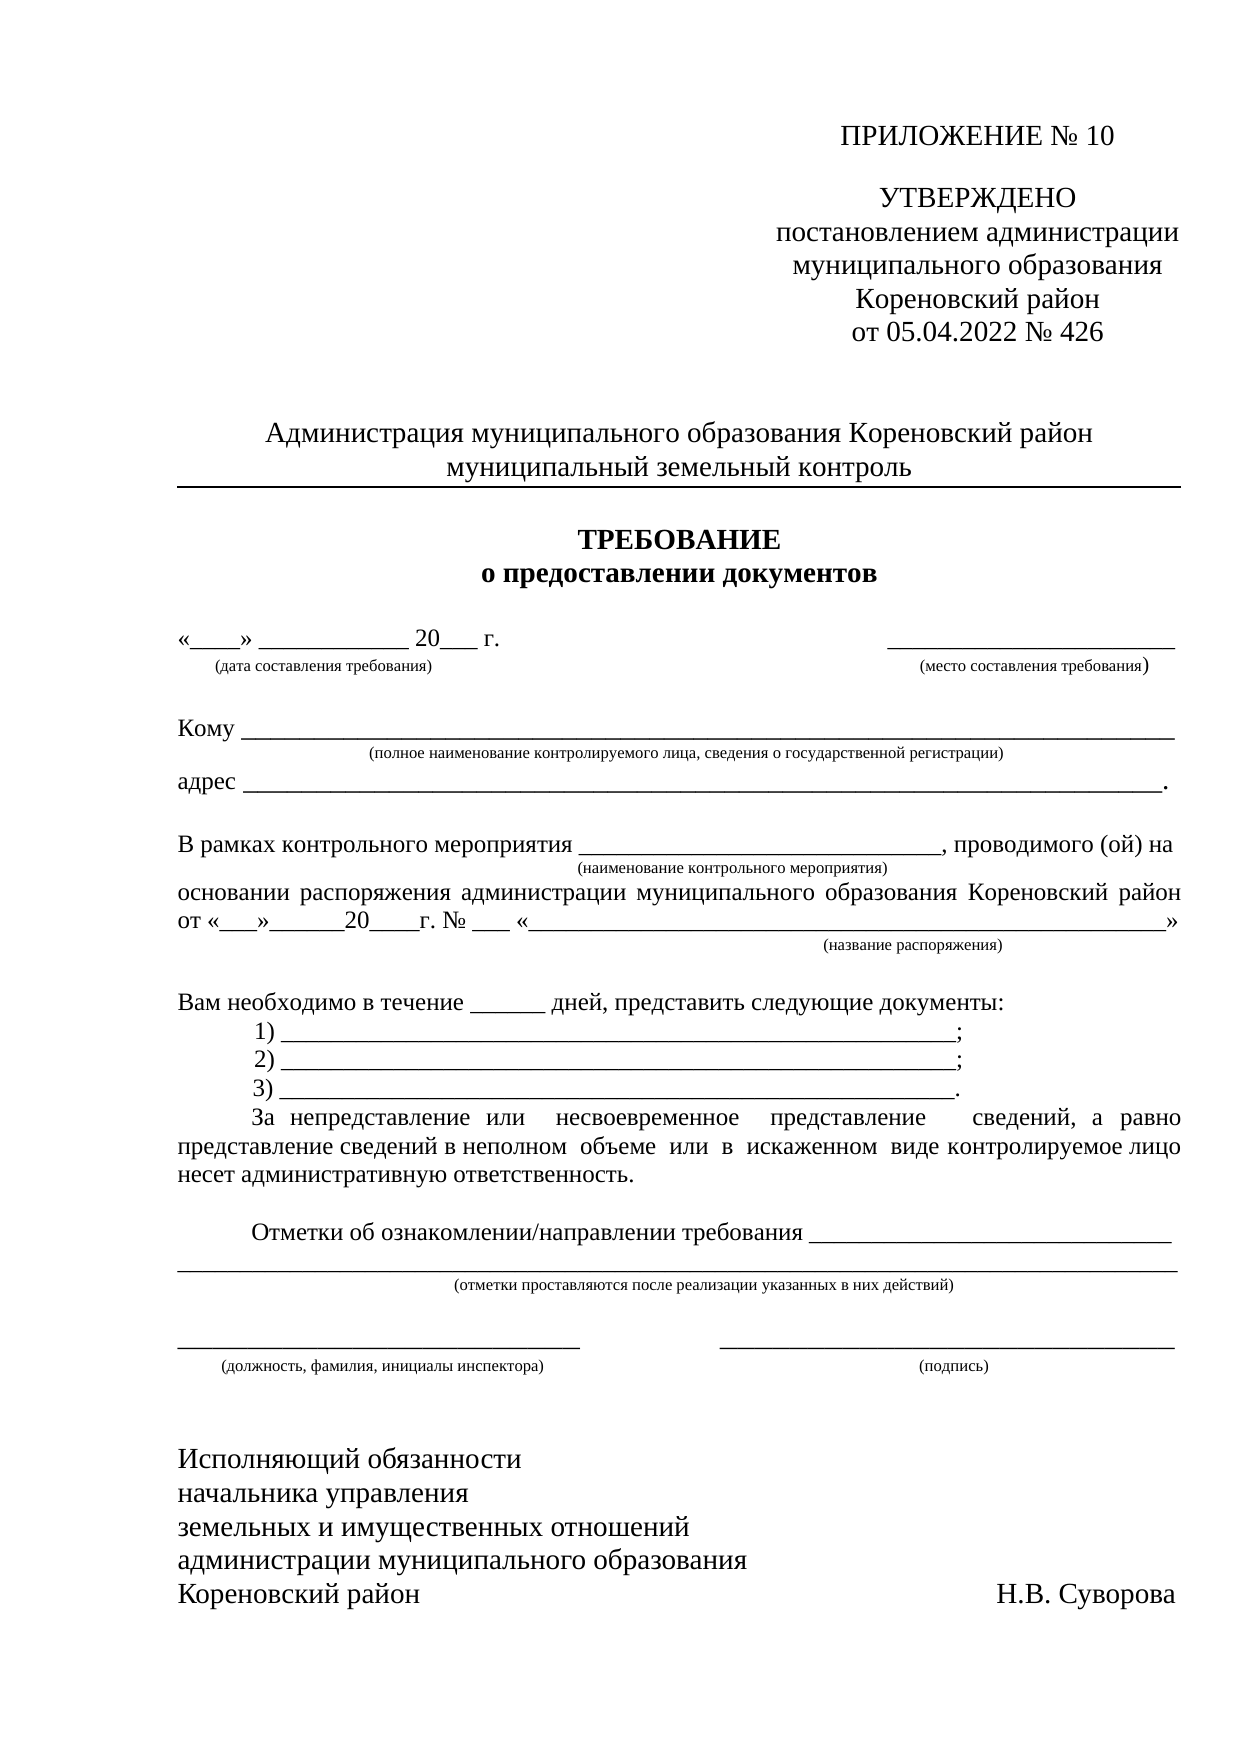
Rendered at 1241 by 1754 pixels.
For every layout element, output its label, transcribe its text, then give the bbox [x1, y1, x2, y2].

list 1) ______________________________________________________; [183, 1016, 1181, 1044]
title В рамках контрольного мероприятия _____________________________, проводимого (ой) на [177, 829, 1181, 858]
text (полное наименование контролируемого лица, сведения о государственной регистрации) [177, 743, 1181, 762]
text УТВЕРЖДЕНО [774, 180, 1181, 214]
title о предоставлении документов [177, 556, 1181, 589]
title (название распоряжения) [177, 934, 1181, 953]
text Администрация муниципального образования Кореновский район [177, 415, 1181, 449]
text администрации муниципального образования [177, 1542, 1181, 1576]
title основании распоряжения администрации муниципального образования Кореновский район от «___»______20____г. № ___ «___________________________________________________» [177, 877, 1181, 934]
text «____» ____________ 20___ г. _______________________ [177, 623, 1181, 651]
text постановлением администрации муниципального образования Кореновский район [774, 214, 1181, 314]
text муниципальный земельный контроль [177, 449, 1181, 486]
text (дата составления требования) (место составления требования) [177, 651, 1181, 676]
text (должность, фамилия, инициалы инспектора) (подпись) [177, 1355, 1181, 1374]
list 2) ______________________________________________________; [183, 1044, 1181, 1073]
text _______________________ __________________________ [177, 1322, 1181, 1355]
text 3) ______________________________________________________. [177, 1073, 1181, 1102]
title Вам необходимо в течение ______ дней, представить следующие документы: [177, 987, 1181, 1016]
text Исполняющий обязанности [177, 1442, 1181, 1475]
text (отметки проставляются после реализации указанных в них действий) [177, 1274, 1181, 1294]
text начальника управления [177, 1475, 1181, 1509]
text За непредставление или несвоевременное представление сведений, а равно представление сведений в неполном объеме или в искаженном виде контролируемое лицо несет административную ответственность. [177, 1102, 1181, 1188]
text адрес _______________________________________________________________. [177, 762, 1181, 795]
text от 05.04.2022 № 426 [774, 314, 1181, 348]
text ПРИЛОЖЕНИЕ № 10 [774, 118, 1181, 152]
text Кореновский район Н.В. Суворова [177, 1576, 1181, 1609]
title ТРЕБОВАНИЕ [177, 522, 1181, 556]
text ________________________________________________________________________________ [177, 1246, 1181, 1274]
text Кому ________________________________________________________________ [177, 709, 1181, 743]
text земельных и имущественных отношений [177, 1509, 1181, 1542]
text Отметки об ознакомлении/направлении требования _____________________________ [177, 1217, 1181, 1246]
title (наименование контрольного мероприятия) [177, 858, 1181, 877]
